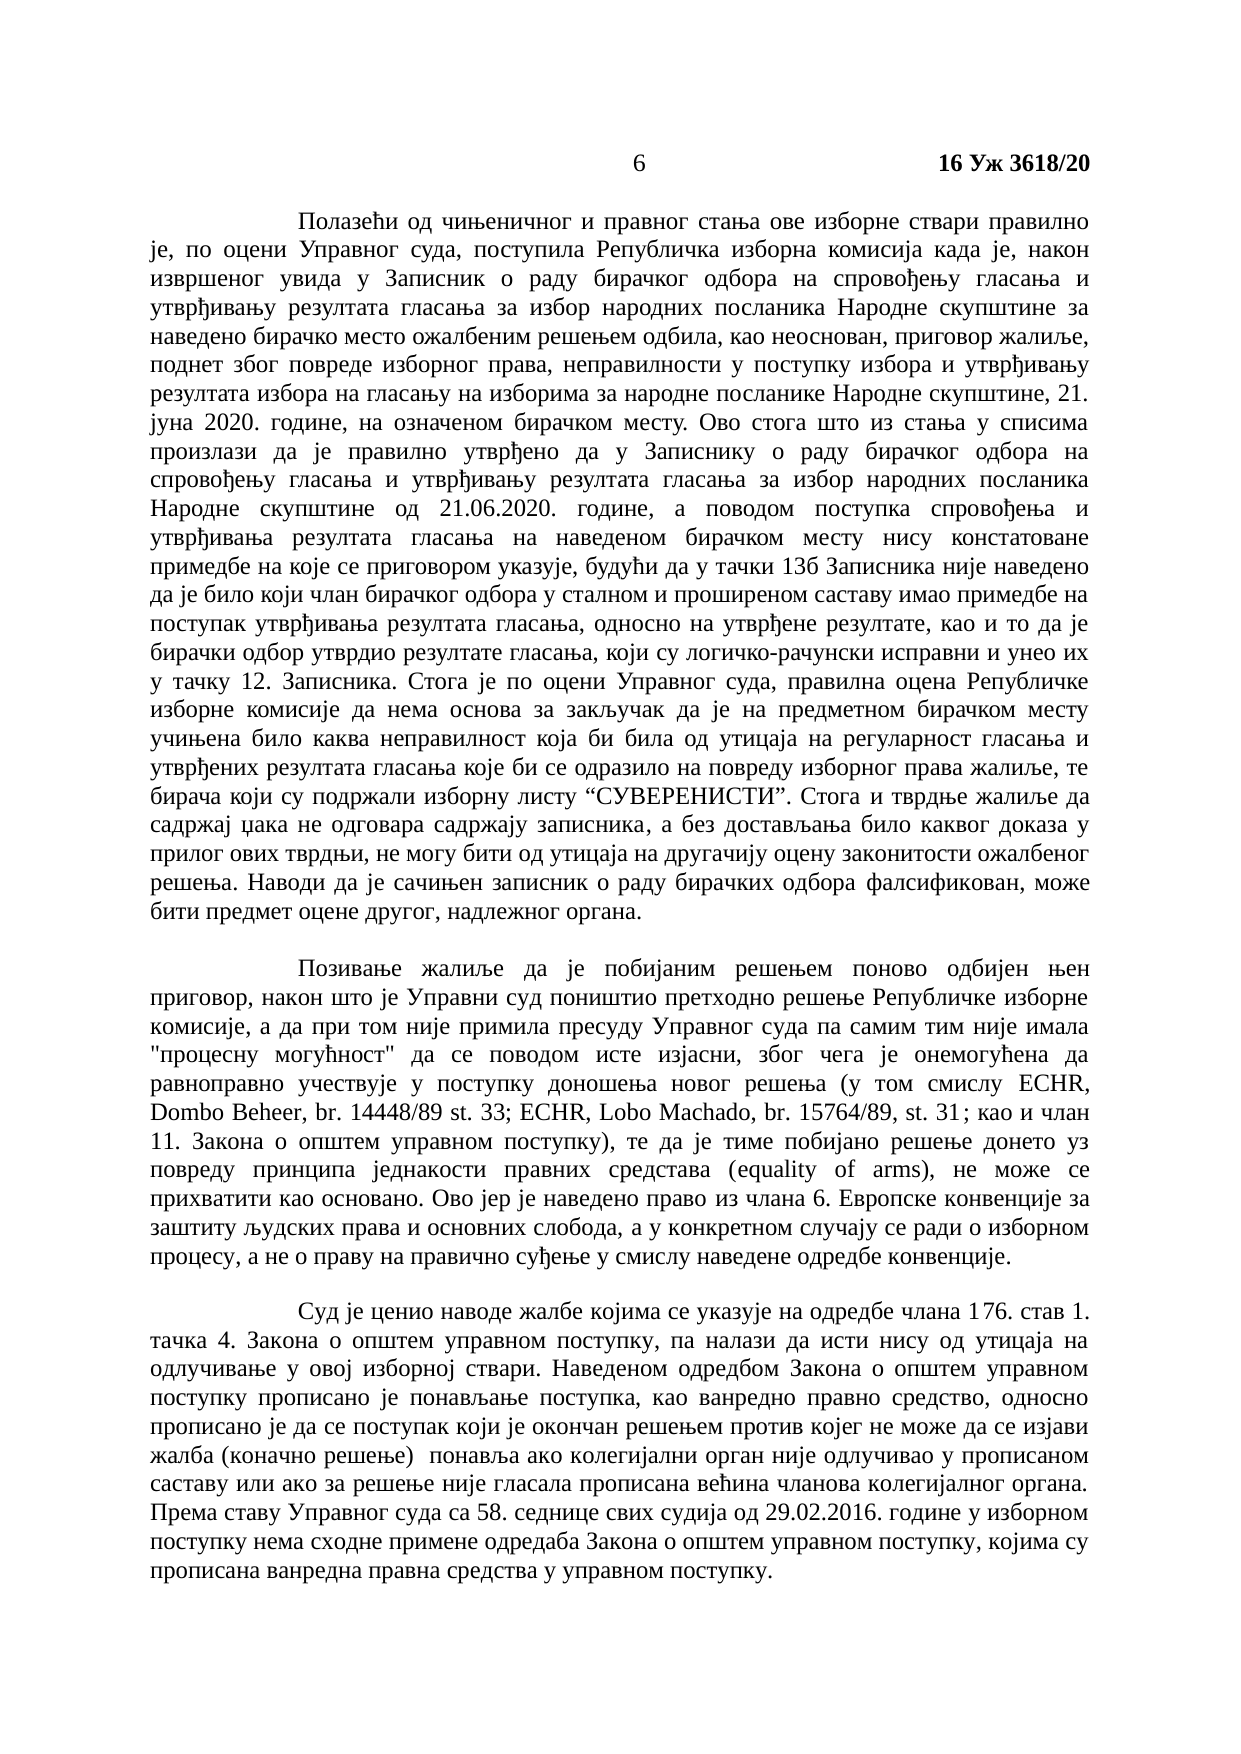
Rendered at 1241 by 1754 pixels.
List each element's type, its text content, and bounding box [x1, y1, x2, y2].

text Суд је ценио наводе жалбе којима се указује на одредбе члана 176. став 1. тачка 4. Закона о општем управном поступку, па налази да исти нису од утицаја на одлучивање у овој изборној ствари. Наведеном одредбом Закона о општем управном поступку прописано је понављање поступка, као ванредно правно средство, односно прописано је да се поступак који је окончан решењем против којег не може да се изјави жалба (коначно решење) понавља ако колегијални орган није одлучивао у прописаном саставу или ако за решење није гласала прописана већина чланова колегијалног органа. Према ставу Управног суда са 58. седнице свих судија од 29.02.2016. године у изборном поступку нема сходне примене одредаба Закона о општем управном поступку, којима су прописана ванредна правна средства у управном поступку. [150, 1296, 1090, 1583]
text Полазећи од чињеничног и правног стања ове изборне ствари правилно је, по оцени Управног суда, поступила Републичка изборна комисија када је, након извршеног увида у Записник о раду бирачког одбора на спровођењу гласања и утврђивању резултата гласања за избор народних посланика Народне скупштине за наведено бирачко место ожалбеним решењем одбила, као неоснован, приговор жалиље, поднет због повреде изборног права, неправилности у поступку избора и утврђивању резултата избора на гласању на изборима за народне посланике Народне скупштине, 21. јуна 2020. године, на означеном бирачком месту. Ово стога што из стања у списима произлази да је правилно утврђено да у Записнику о раду бирачког одбора на спровођењу гласања и утврђивању резултата гласања за избор народних посланика Народне скупштине од 21.06.2020. године, а поводом поступка спровођења и утврђивања резултата гласања на наведеном бирачком месту нису констатоване примедбе на које се приговором указује, будући да у тачки 13б Записника није наведено да је било који члан бирачког одбора у сталном и проширеном саставу имао примедбе на поступак утврђивања резултата гласања, односно на утврђене резултате, као и то да је бирачки одбор утврдио резултате гласања, који су логичко-рачунски исправни и унео их у тачку 12. Записника. Стога је по оцени Управног суда, правилна оцена Републичке изборне комисије да нема основа за закључак да је на предметном бирачком месту учињена било каква неправилност која би била од утицаја на регуларност гласања и утврђених резултата гласања које би се одразило на повреду изборног права жалиље, те бирача који су подржали изборну листу “СУВЕРЕНИСТИ”. Стога и тврдње жалиље да садржај џака не одговара садржају записника, а без достављања било каквог доказа у прилог ових тврдњи, не могу бити од утицаја на другачију оцену законитости ожалбеног решења. Наводи да је сачињен записник о раду бирачких одбора фалсификован, може бити предмет оцене другог, надлежног органа. [150, 206, 1090, 924]
text Позивање жалиље да је побијаним решењем поново одбијен њен приговор, након што је Управни суд поништио претходно решење Републичке изборне комисије, а да при том није примила пресуду Управног суда па самим тим није имала "процесну могућност" да се поводом исте изјасни, због чега је онемогућена да равноправно учествује у поступку доношења новог решења (у том смислу ECHR, Dombo Beheer, br. 14448/89 st. 33; ECHR, Lobo Machado, br. 15764/89, st. 31; као и члан 11. Закона о општем управном поступку), те да је тиме побијано решење донето уз повреду принципа једнакости правних средстава (equality of arms), не може се прихватити као основано. Ово јер је наведено право из члана 6. Европске конвенције за заштиту људских права и основних слобода, а у конкретном случају се ради о изборном процесу, а не о праву на правично суђење у смислу наведене одредбе конвенције. [150, 953, 1090, 1269]
